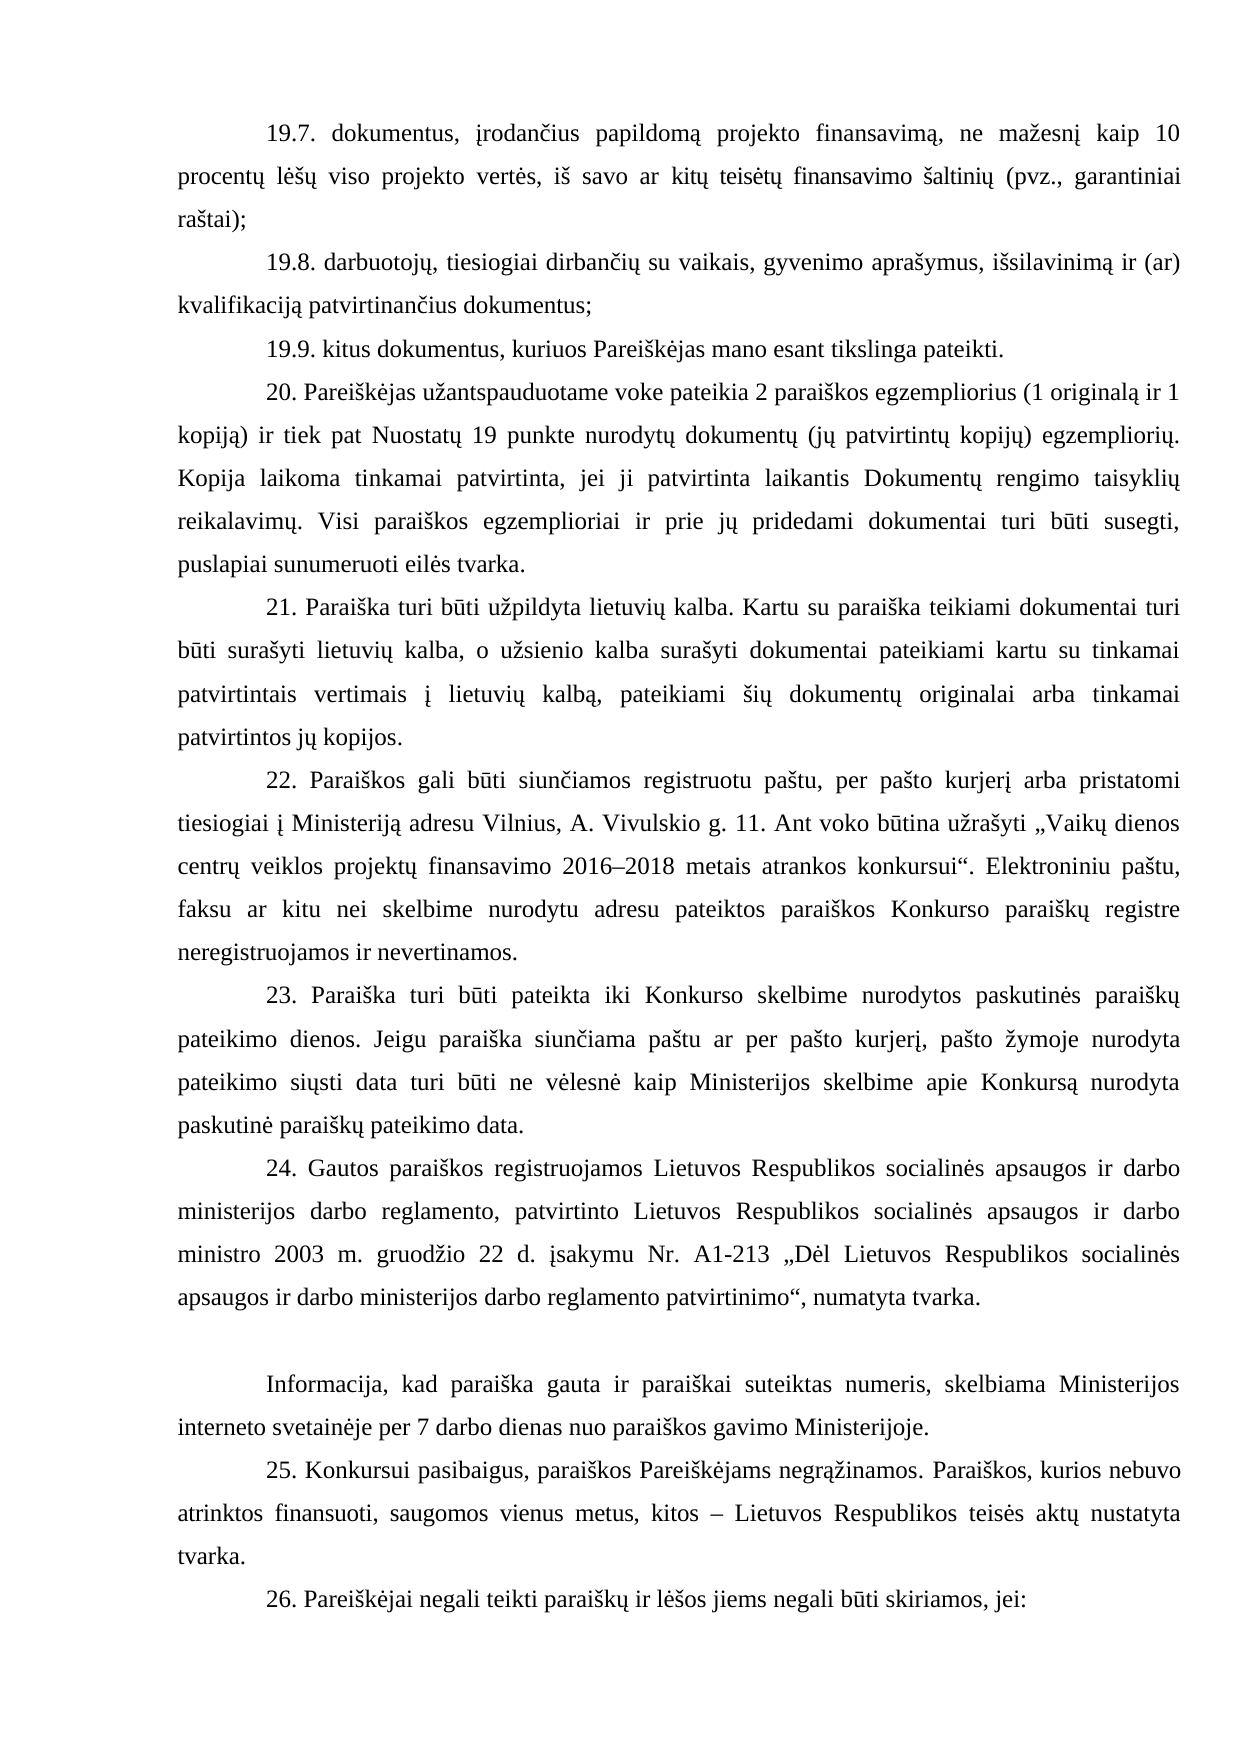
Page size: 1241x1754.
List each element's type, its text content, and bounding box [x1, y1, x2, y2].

text 26. Pareiškėjai negali teikti paraiškų ir lėšos jiems negali būti skiriamos, jei: [177, 1584, 1181, 1613]
text 19.8. darbuotojų, tiesiogiai dirbančių su vaikais, gyvenimo aprašymus, išsilavinimą ir (ar) kvalifikaciją patvirtinančius dokumentus; [177, 247, 1181, 319]
text Informacija, kad paraiška gauta ir paraiškai suteiktas numeris, skelbiama Ministerijos interneto svetainėje per 7 darbo dienas nuo paraiškos gavimo Ministerijoje. [177, 1369, 1181, 1441]
text 23. Paraiška turi būti pateikta iki Konkurso skelbime nurodytos paskutinės paraiškų pateikimo dienos. Jeigu paraiška siunčiama paštu ar per pašto kurjerį, pašto žymoje nurodyta pateikimo siųsti data turi būti ne vėlesnė kaip Ministerijos skelbime apie Konkursą nurodyta paskutinė paraiškų pateikimo data. [177, 981, 1181, 1139]
text 25. Konkursui pasibaigus, paraiškos Pareiškėjams negrąžinamos. Paraiškos, kurios nebuvo atrinktos finansuoti, saugomos vienus metus, kitos – Lietuvos Respublikos teisės aktų nustatyta tvarka. [177, 1455, 1181, 1570]
text 24. Gautos paraiškos registruojamos Lietuvos Respublikos socialinės apsaugos ir darbo ministerijos darbo reglamento, patvirtinto Lietuvos Respublikos socialinės apsaugos ir darbo ministro 2003 m. gruodžio 22 d. įsakymu Nr. A1-213 „Dėl Lietuvos Respublikos socialinės apsaugos ir darbo ministerijos darbo reglamento patvirtinimo“, numatyta tvarka. [177, 1153, 1181, 1311]
text 22. Paraiškos gali būti siunčiamos registruotu paštu, per pašto kurjerį arba pristatomi tiesiogiai į Ministeriją adresu Vilnius, A. Vivulskio g. 11. Ant voko būtina užrašyti „Vaikų dienos centrų veiklos projektų finansavimo 2016–2018 metais atrankos konkursui“. Elektroniniu paštu, faksu ar kitu nei skelbime nurodytu adresu pateiktos paraiškos Konkurso paraiškų registre neregistruojamos ir nevertinamos. [177, 765, 1181, 966]
text 19.9. kitus dokumentus, kuriuos Pareiškėjas mano esant tikslinga pateikti. [177, 334, 1181, 362]
text 20. Pareiškėjas užantspauduotame voke pateikia 2 paraiškos egzempliorius (1 originalą ir 1 kopiją) ir tiek pat Nuostatų 19 punkte nurodytų dokumentų (jų patvirtintų kopijų) egzempliorių. Kopija laikoma tinkamai patvirtinta, jei ji patvirtinta laikantis Dokumentų rengimo taisyklių reikalavimų. Visi paraiškos egzemplioriai ir prie jų pridedami dokumentai turi būti susegti, puslapiai sunumeruoti eilės tvarka. [177, 377, 1181, 578]
text 21. Paraiška turi būti užpildyta lietuvių kalba. Kartu su paraiška teikiami dokumentai turi būti surašyti lietuvių kalba, o užsienio kalba surašyti dokumentai pateikiami kartu su tinkamai patvirtintais vertimais į lietuvių kalbą, pateikiami šių dokumentų originalai arba tinkamai patvirtintos jų kopijos. [177, 592, 1181, 751]
text 19.7. dokumentus, įrodančius papildomą projekto finansavimą, ne mažesnį kaip 10 procentų lėšų viso projekto vertės, iš savo ar kitų teisėtų finansavimo šaltinių (pvz., garantiniai raštai); [177, 118, 1181, 233]
